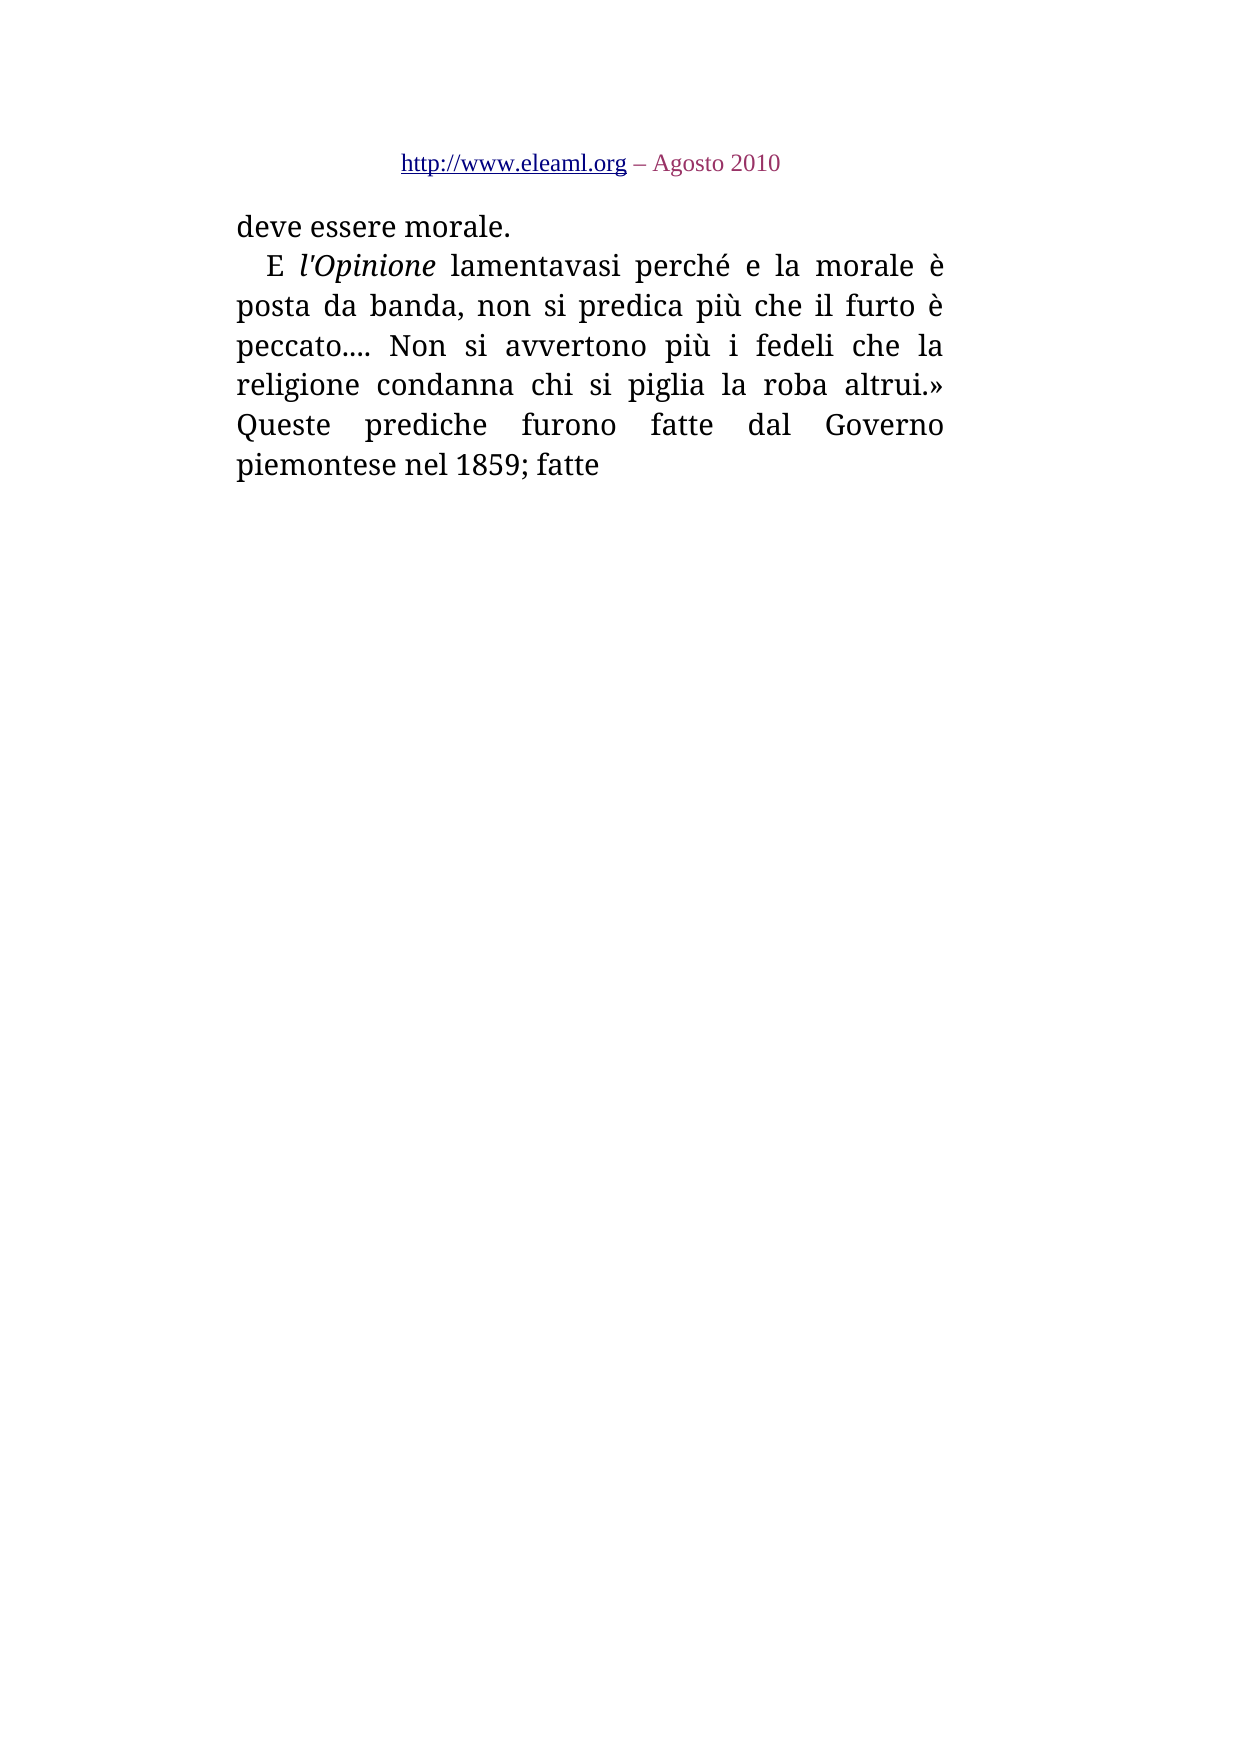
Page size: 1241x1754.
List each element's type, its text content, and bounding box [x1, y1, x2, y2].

text deve essere morale. [236, 206, 945, 246]
text E l'Opinione lamentavasi perché e la morale è posta da banda, non si predica più che il furto è peccato.... Non si avvertono più i fedeli che la religione condanna chi si piglia la roba altrui.» Queste prediche furono fatte dal Governo piemontese nel 1859; fatte [236, 246, 945, 484]
